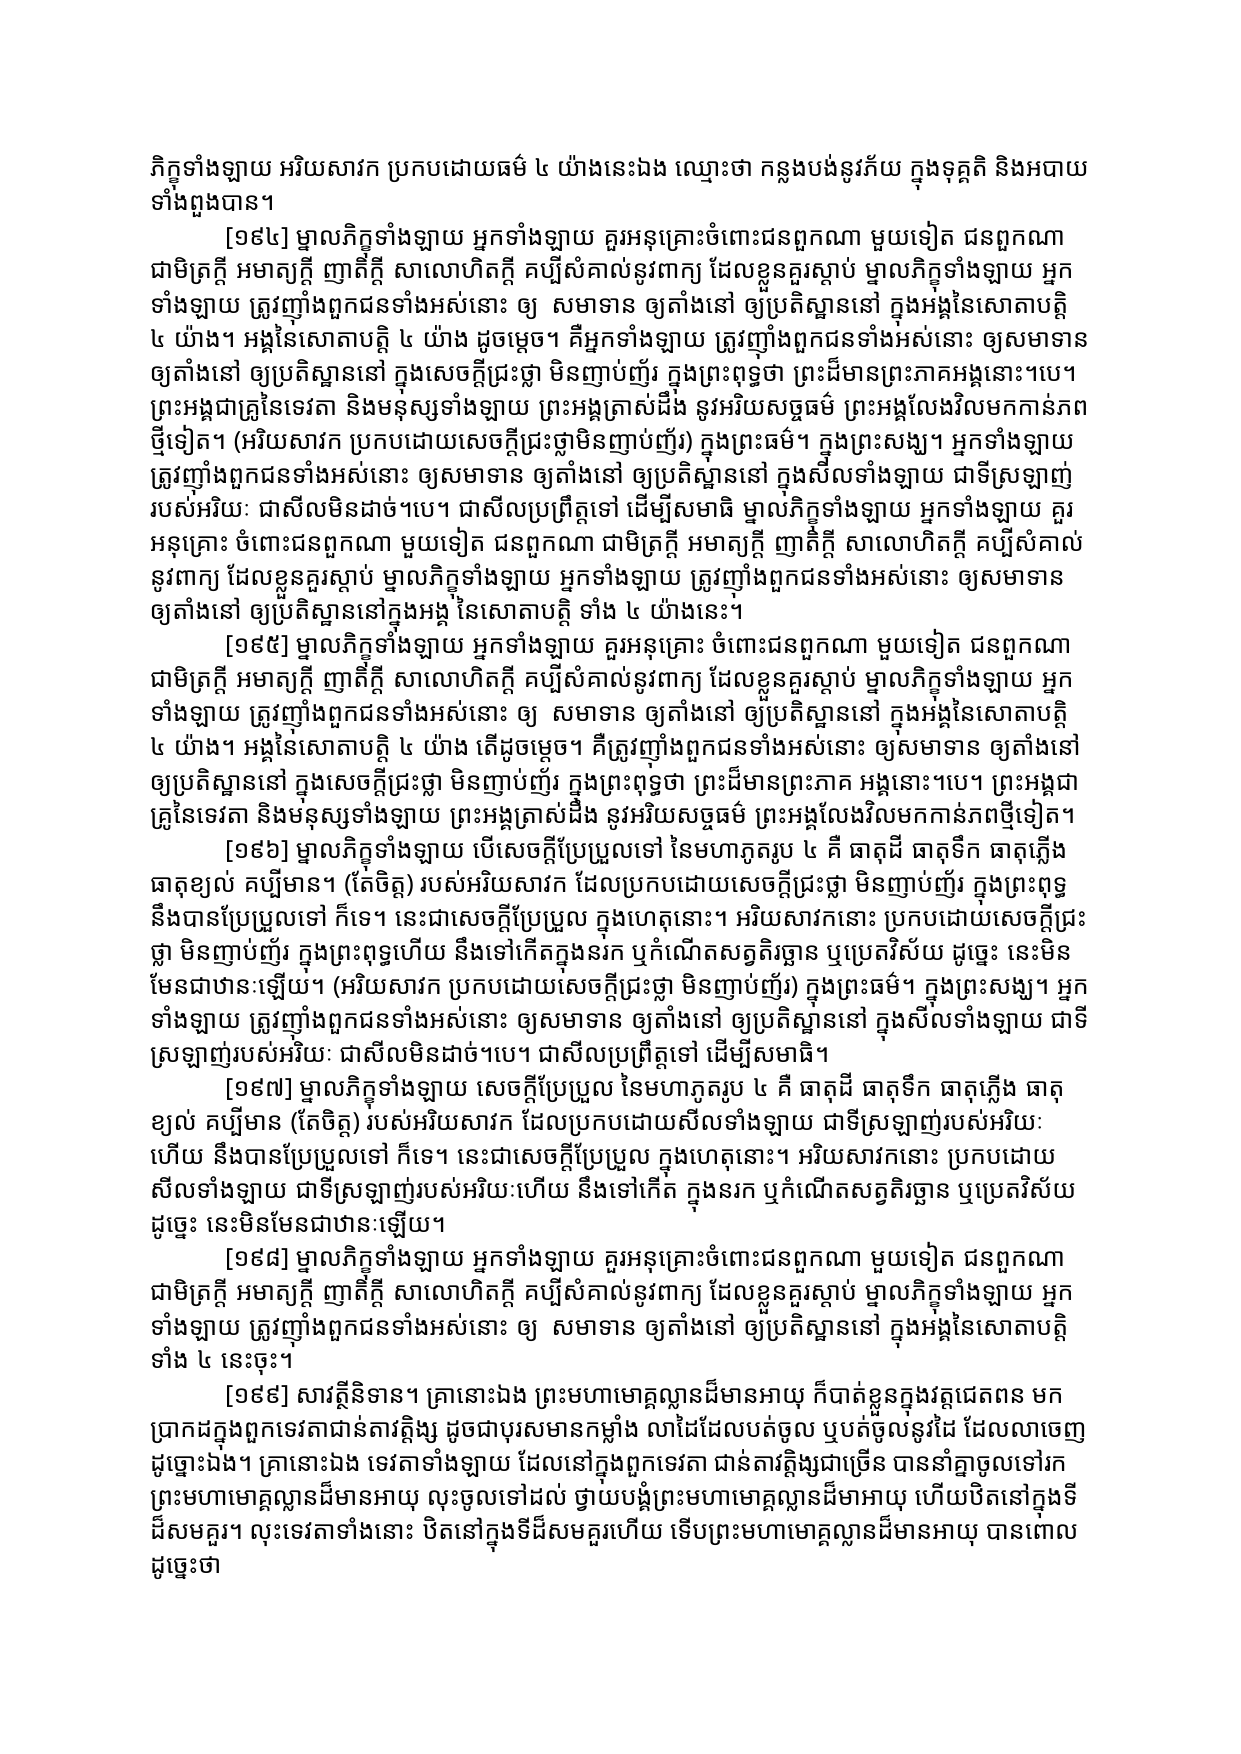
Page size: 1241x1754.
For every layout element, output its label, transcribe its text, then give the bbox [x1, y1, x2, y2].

text [១៩៧] ម្នាល​ភិក្ខុទាំងឡាយ ​សេចក្ដី​ប្រែប្រួល​ នៃ​មហា​ភូត​រូប​ ៤​ គឺ​ ធាតុ​ដី​ ធាតុ​ទឹក ធាតុ​ភ្លើង ធាតុ​ខ្យល់ គប្បី​មាន (តែចិត្ត) របស់​អរិយ​សាវក ដែល​ប្រកប​ដោយសីល​ទាំងឡាយ​ ជាទីស្រឡាញ់​របស់​អរិយៈ​ហើយ នឹង​បាន​ប្រែ​ប្រួល​ទៅ ក៏​ទេ។ នេះ​ជា​សេចក្ដី​ប្រែប្រួល​ ក្នុង​ហេតុ​នោះ។ អរិយសាវកនោះ ប្រកប​ដោយ​សីលទាំងឡាយ ជាទី​ស្រឡាញ់​​របស់​អរិយៈហើយ នឹង​ទៅកើត ក្នុង​នរក​ ឬកំណើត​សត្វ​តិរច្ឆាន ឬ​ប្រេត​វិស័យ​​ ដូច្នេះ នេះ​មិន​មែន​ជាឋានៈឡើយ​។ [150, 1070, 1090, 1240]
text [១៩៥] ម្នាល​ភិក្ខុទាំងឡាយ អ្នក​ទាំង​ឡាយ​ គួ​រអនុគ្រោះ ​ចំ​ពោះ​ជន​ពួក​ណា មួយ​ទៀត​ ជន​ពួក​ណា​ ជា​មិត្រ​ក្ដី អមា​ត្យក្ដី ញាតិក្ដី​ សា​លោហិត​ក្ដី​ គប្បីសំគាល់​នូវ​ពាក្យ​ ដែល​ខ្លួន​គួរ​ស្ដាប់ ម្នាល​ភិក្ខុ​ទាំងឡាយ អ្នក​ទាំងឡាយ ត្រូវ​ញ៉ាំង​ពួក​ជន​ទាំង​អស់​នោះ​ ឲ្យ​ សមា​ទាន ឲ្យ​តាំង​នៅ ឲ្យ​ប្រតិស្ឋាន​នៅ ក្នុង​អង្គ​នៃ​សោតាបត្តិ ៤​ យ៉ាង។ អង្គ​នៃ​សោតាបត្តិ​ ៤​ យ៉ាង​ តើ​ដូចម្ដេច។ គឺ​ត្រូវ​ញ៉ាំង​ពួក​ជន​ទាំង​អស់​នោះ ឲ្យ​សមាទាន​ ឲ្យ​តាំងនៅ ឲ្យ​ប្រតិស្ឋាន​នៅ​ ក្នុង​សេចក្ដី​ជ្រះ​ថ្លា ​មិន​ញាប់​ញ័រ​ ក្នុង​ព្រះ​ពុទ្ធ​ថា ព្រះ​ដ៏​មានព្រះ​ភាគ​ អង្គ​នោះ​។បេ។ ព្រះអង្គ​ជាគ្រូ​នៃ​ទេវតា និង​មនុស្ស​ទាំងឡាយ ព្រះ​អង្គ​ត្រាស់​ដឹង​ នូវ​អរិយ​សច្ច​ធម៌ ព្រះអង្គ​លែង​វិល​មក​កាន់​ភព​ថ្មី​ទៀត។ [150, 627, 1090, 831]
text [១៩៨] ម្នាល​ភិក្ខុទាំងឡាយ អ្នក​ទាំង​ឡាយ​ គួរ​អនុគ្រោះ​ចំ​ពោះ​ជន​ពួក​ណា មួយ​ទៀត​ ជន​ពួក​ណា​ ជា​មិត្រ​ក្ដី អមា​ត្យក្ដី ញាតិក្ដី​ សា​លោហិត​ក្ដី​ គប្បីសំគាល់​នូវ​ពាក្យ ​ដែល​ខ្លួន​គួរ​ស្ដាប់ ម្នាល​ភិក្ខុ​ទាំងឡាយ អ្នក​ទាំងឡាយ ត្រូវ​ញ៉ាំង​ពួក​ជន​ទាំង​អស់​នោះ​ ឲ្យ​ សមា​ទាន ឲ្យ​តាំង​នៅ ឲ្យ​ប្រតិស្ឋាន​នៅ ក្នុង​អង្គ​នៃ​សោតាបត្តិ ទាំង ៤​ នេះចុះ។ [150, 1240, 1090, 1376]
text [១៩៩]​ សាវត្ថីនិទាន។ គ្រានោះឯង ព្រះ​មហាមោគ្គល្លានដ៏​មាន​អាយុ ក៏​បាត់​ខ្លួន​ក្នុង​វត្ត​ជេតពន មក​ប្រាកដ​ក្នុង​ពួក​ទេវតា​ជាន់​តាវត្តិង្ស ដូច​ជា​បុរស​មាន​កម្លាំង ​លា​ដៃ​ដែលបត់​ចូល ឬ​បត់ចូល​នូវ​ដៃ ​ដែល​លា​ចេញ​ ដូច្នោះឯង។ ​គ្រា​នោះ​ឯង​ ទេវតា​ទាំងឡាយ​ ដែល​នៅ​ក្នុង​ពួក​ទេវតា ជាន់​តាវត្តិង្សជាច្រើន បាន​នាំគ្នា​ចូល​ទៅ​រក​ព្រះ​មហា​មោគ្គល្លានដ៏​មានអាយុ លុះ​ចូល​ទៅ​ដល់ ​ថ្វាយ​បង្គំ​ព្រះ​មហា​មោគ្គល្លាន​​ដ៏​មា​អាយុ ហើយ​​​ឋិតនៅ​ក្នុង​ទី​ដ៏​សម​គួរ​។ លុះ​ទេវតា​ទាំងនោះ​ ​ឋិត​នៅ​ក្នុង​ទី​ដ៏​សម​គួរ​ហើយ ទើប​ព្រះមហា​​មោគ្គល្លាន​ដ៏​មានអាយុ បាន​ពោល​ដូច្នេះ​ថា [150, 1376, 1090, 1581]
text [១៩៦] ម្នាល​ភិក្ខុទាំងឡាយ បើ​សេចក្ដី​ប្រែប្រួល​ទៅ​ នៃ​មហា​ភូត​រូប​ ៤​ គឺ​ ធាតុ​ដី​ ធាតុ​ទឹក ធាតុ​ភ្លើង ធាតុ​ខ្យល់ គប្បី​មាន។ (តែចិត្ត) របស់​អរិយ​សាវក ដែល​ប្រកប​ដោយ​សេចក្ដី​ជ្រះ​ថ្លា​ មិន​ញាប់​ញ័រ ក្នុង​ព្រះ​ពុទ្ធ​ នឹង​បាន​ប្រែ​ប្រួល​ទៅ​ ក៏​ទេ។ នេះ​​ជា​សេចក្ដី​ប្រែ​ប្រួល ​ក្នុង​ហេតុ​នោះ។ អរិយ​សាវក​នោះ ​ប្រកប​ដោយ​សេចក្ដី​ជ្រះ​ថ្លា ​មិន​ញាប់​ញ័រ ក្នុង​ព្រះ​ពុទ្ធ​ហើយ​ នឹង​ទៅ​កើតក្នុង​នរក ​ឬកំណើត​សត្វ​តិរច្ឆាន ឬ​ប្រេតវិស័យ​ ដូច្នេះ នេះ​មិន​មែន​ជាឋានៈឡើយ​។ (អរិយ​សាវក​ ប្រកប​ដោយ​សេចក្ដី​ជ្រះ​ថ្លា​ មិន​ញាប់​ញ័រ) ក្នុង​ព្រះ​ធម៌។ ក្នុង​ព្រះសង្ឃ។ អ្នក​ទាំងឡាយ ត្រូវ​ញ៉ាំង​ពួក​ជន​ទាំង​អស់​នោះ​ ឲ្យ​សមា​ទាន ឲ្យ​តាំង​នៅ ឲ្យ​ប្រតិស្ឋាន​នៅ ក្នុងសីល​ទាំងឡាយ ជាទី​ស្រឡាញ់​របស់​អរិយៈ ជាសីល​មិន​ដាច់។បេ។ ជាសីល​ប្រ​ព្រឹត្ត​ទៅ ​ដើម្បី​សមាធិ​។ [150, 831, 1090, 1070]
text [១៩៤] ម្នាល​ភិក្ខុទាំងឡាយ អ្នក​ទាំង​ឡាយ​ គួ​រអនុគ្រោះ​ចំ​ពោះ​ជន​ពួក​ណា មួយ​ទៀត​ ជន​ពួក​ណា ​ជា​មិត្រ​ក្ដី អមា​ត្យក្ដី ញាតិក្ដី​ សា​លោហិត​ក្ដី​ គប្បីសំគាល់​នូវ​ពាក្យ ​ដែល​ខ្លួន​គួរ​ស្ដាប់ ម្នាល​ភិក្ខុ​ទាំងឡាយ អ្នក​ទាំងឡាយ ត្រូវ​ញ៉ាំង​ពួក​ជន​ទាំង​អស់​នោះ​ ឲ្យ​ សមា​ទាន ឲ្យ​តាំង​នៅ ឲ្យ​ប្រតិស្ឋាន​នៅ ក្នុង​អង្គ​នៃ​សោតាបត្តិ ៤​ យ៉ាង។ អង្គ​នៃ​សោតាបត្តិ​ ៤​ យ៉ាង​​ ដូចម្ដេច។ គឺ​អ្នក​ទាំងឡាយ ត្រូវ​ញ៉ាំង​ពួក​ជន​ទាំង​អស់​នោះ ឲ្យ​សមាទាន​ ឲ្យ​តាំង​នៅ ឲ្យ​ប្រតិស្ឋាន​នៅ ​ក្នុង​សេចក្ដី​ជ្រះ​ថ្លា ​មិន​ញាប់​ញ័រ​ ក្នុង​ព្រះ​ពុទ្ធ​ថា ព្រះ​ដ៏​មានព្រះ​ភាគ​អង្គ​នោះ​។បេ។ ព្រះអង្គ​ជាគ្រូ​នៃ​ទេវតា និង​មនុស្ស​ទាំងឡាយ ព្រះ​អង្គ​ត្រាស់​ដឹង​ នូវ​អរិយ​សច្ច​ធម៌ ព្រះអង្គ​លែង​វិល​មក​កាន់​ភព​ថ្មី​ទៀត។ (អរិយ​សាវក​ ប្រកប​ដោយ​សេចក្ដី​ជ្រះ​ថ្លា​មិន​ញាប់​ញ័រ) ក្នុង​ព្រះ​ធម៌។ ក្នុង​ព្រះ​សង្ឃ។ អ្នក​ទាំងឡាយ ត្រូវ​ញ៉ាំង​ពួក​ជន​ទាំង​អស់​នោះ ឲ្យ​សមាទាន​ ឲ្យ​តាំងនៅ ឲ្យ​ប្រតិស្ឋាន​នៅ ​ក្នុងសីលទាំងឡាយ ជាទីស្រឡាញ់របស់​អរិយៈ ជាសីល​មិន​ដាច់។បេ។ ជាសីលប្រ​ព្រឹត្ត​ទៅ ​ដើម្បី​សមាធិ ម្នាល​ភិក្ខុទាំងឡាយ អ្នក​ទាំង​ឡាយ​ គួ​រអនុគ្រោះ ​ចំ​ពោះ​ជន​ពួក​ណា មួយ​ទៀត​ ជន​ពួក​ណា ​ជា​មិត្រ​ក្ដី អមា​ត្យក្ដី ញាតិក្ដី​ សា​លោហិត​ក្ដី​ គប្បីសំគាល់​នូវ​ពាក្យ ​ដែល​ខ្លួន​គួរ​ស្ដាប់ ម្នាល​ភិក្ខុ​ទាំងឡាយ អ្នក​ទាំងឡាយ ត្រូវ​ញ៉ាំង​ពួក​ជន​ទាំង​អស់​នោះ​ ឲ្យ​សមា​ទាន ឲ្យ​តាំង​នៅ ឲ្យ​ប្រតិស្ឋាន​នៅក្នុង​អង្គ​ នៃ​សោតាបត្តិ ទាំង ៤​ យ៉ាង​នេះ។ [150, 218, 1090, 627]
text [១៩៣] ម្នាល​ភិក្ខុទាំងឡាយ ​អរិយ​សាវក​ប្រកប​ដោយ​ធម៌ ៤ យ៉ាង រមែង​កន្លង​បង់​នូវ​ភ័យ ​ក្នុង​ទុគ្គតិ និងអបាយ​ទាំង​ពួង​បាន​។ ធម៌​ ​៤ យ៉ាង ​តើ​ដូចម្ដេច។ ម្នាល​ភិក្ខុ​ទាំងឡាយ អរិយសាវក ​ក្នុង​ធម្ម​វិន័យ​នេះ ប្រកប​ដោយ​សេចក្ដី​ជ្រះ​ថ្លា​ មិន​ញាប់​ញ័រ ក្នុង​ព្រះពុទ្ធ​ថា ព្រះដ៏​​មាន​ព្រះ​ភាគ ​អង្គ​នោះ។បេ។ ព្រះ​អង្គ​ជាគ្រូ​នៃទេវតា​ និង​មនុស្ស​ទាំងឡាយ ព្រះ​អង្គ​​ត្រាស់ដឹង ​នូវ​អរិយ​សច្ចធម៌ ព្រះ​អង្គ​លែង​វិល​មក​កាន់​ភព​ថ្មី​ទៀត​។ (អរិយ​សាវក​ ប្រក​បដោយ​សេចក្ដី​ជ្រះ​ថ្លា ​មិន​ញាប់​ញ័រ) ក្នុង​ព្រះធម៌។ ក្នុង​ព្រះសង្ឃ។ អរិយ​សាវក ​ប្រកប​ដោយ​សីល​ទាំងឡាយ ជាទី​ស្រឡាញ់​របស់​អរិយៈ ជាសីល​មិន​ដាច់។បេ។ ជាសីល​ប្រ​ព្រឹត្ត​ទៅ ​ដើម្បី​សមាធិ​។ ម្នាល​ភិក្ខុទាំងឡាយ អរិយ​សាវក​ ប្រកប​ដោយ​ធម៌​ ៤ យ៉ាង​នេះ​ឯង​ ឈ្មោះថា​ កន្លង​បង់​នូវ​ភ័យ ​ក្នុង​ទុគ្គតិ និងអបាយ​ទាំង​ពួង​បាន។ [150, 150, 1090, 218]
